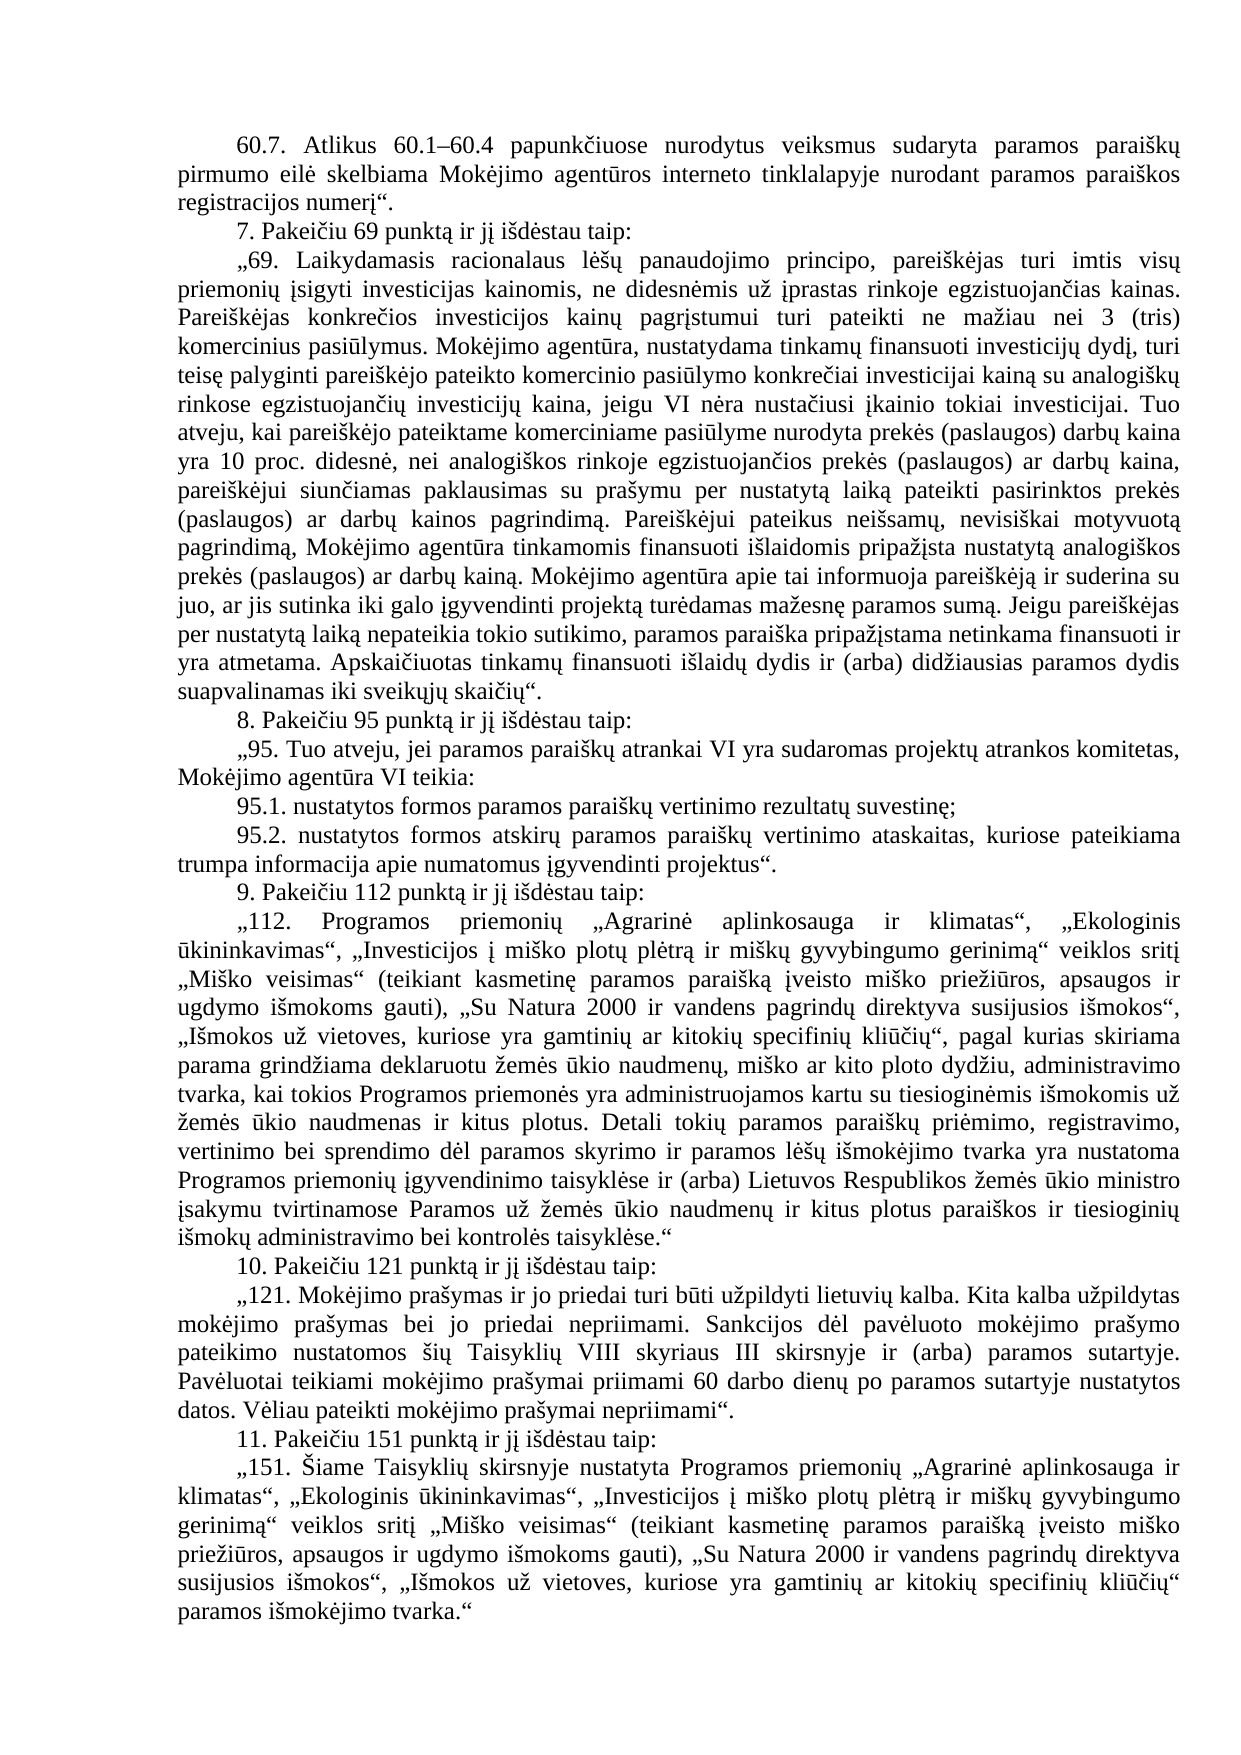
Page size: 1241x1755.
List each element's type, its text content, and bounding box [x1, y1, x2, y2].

text 10. Pakeičiu 121 punktą ir jį išdėstau taip: [177, 1251, 1181, 1280]
text 95.2. nustatytos formos atskirų paramos paraiškų vertinimo ataskaitas, kuriose pateikiama trumpa informacija apie numatomus įgyvendinti projektus“. [177, 820, 1181, 877]
text „69. Laikydamasis racionalaus lėšų panaudojimo principo, pareiškėjas turi imtis visų priemonių įsigyti investicijas kainomis, ne didesnėmis už įprastas rinkoje egzistuojančias kainas. Pareiškėjas konkrečios investicijos kainų pagrįstumui turi pateikti ne mažiau nei 3 (tris) komercinius pasiūlymus. Mokėjimo agentūra, nustatydama tinkamų finansuoti investicijų dydį, turi teisę palyginti pareiškėjo pateikto komercinio pasiūlymo konkrečiai investicijai kainą su analogiškų rinkose egzistuojančių investicijų kaina, jeigu VI nėra nustačiusi įkainio tokiai investicijai. Tuo atveju, kai pareiškėjo pateiktame komerciniame pasiūlyme nurodyta prekės (paslaugos) darbų kaina yra 10 proc. didesnė, nei analogiškos rinkoje egzistuojančios prekės (paslaugos) ar darbų kaina, pareiškėjui siunčiamas paklausimas su prašymu per nustatytą laiką pateikti pasirinktos prekės (paslaugos) ar darbų kainos pagrindimą. Pareiškėjui pateikus neišsamų, nevisiškai motyvuotą pagrindimą, Mokėjimo agentūra tinkamomis finansuoti išlaidomis pripažįsta nustatytą analogiškos prekės (paslaugos) ar darbų kainą. Mokėjimo agentūra apie tai informuoja pareiškėją ir suderina su juo, ar jis sutinka iki galo įgyvendinti projektą turėdamas mažesnę paramos sumą. Jeigu pareiškėjas per nustatytą laiką nepateikia tokio sutikimo, paramos paraiška pripažįstama netinkama finansuoti ir yra atmetama. Apskaičiuotas tinkamų finansuoti išlaidų dydis ir (arba) didžiausias paramos dydis suapvalinamas iki sveikųjų skaičių“. [177, 245, 1181, 705]
text „112. Programos priemonių „Agrarinė aplinkosauga ir klimatas“, „Ekologinis ūkininkavimas“, „Investicijos į miško plotų plėtrą ir miškų gyvybingumo gerinimą“ veiklos sritį „Miško veisimas“ (teikiant kasmetinę paramos paraišką įveisto miško priežiūros, apsaugos ir ugdymo išmokoms gauti), „Su Natura 2000 ir vandens pagrindų direktyva susijusios išmokos“, „Išmokos už vietoves, kuriose yra gamtinių ar kitokių specifinių kliūčių“, pagal kurias skiriama parama grindžiama deklaruotu žemės ūkio naudmenų, miško ar kito ploto dydžiu, administravimo tvarka, kai tokios Programos priemonės yra administruojamos kartu su tiesioginėmis išmokomis už žemės ūkio naudmenas ir kitus plotus. Detali tokių paramos paraiškų priėmimo, registravimo, vertinimo bei sprendimo dėl paramos skyrimo ir paramos lėšų išmokėjimo tvarka yra nustatoma Programos priemonių įgyvendinimo taisyklėse ir (arba) Lietuvos Respublikos žemės ūkio ministro įsakymu tvirtinamose Paramos už žemės ūkio naudmenų ir kitus plotus paraiškos ir tiesioginių išmokų administravimo bei kontrolės taisyklėse.“ [177, 906, 1181, 1251]
text 7. Pakeičiu 69 punktą ir jį išdėstau taip: [177, 216, 1181, 245]
text 95.1. nustatytos formos paramos paraiškų vertinimo rezultatų suvestinę; [177, 791, 1181, 820]
text „121. Mokėjimo prašymas ir jo priedai turi būti užpildyti lietuvių kalba. Kita kalba užpildytas mokėjimo prašymas bei jo priedai nepriimami. Sankcijos dėl pavėluoto mokėjimo prašymo pateikimo nustatomos šių Taisyklių VIII skyriaus III skirsnyje ir (arba) paramos sutartyje. Pavėluotai teikiami mokėjimo prašymai priimami 60 darbo dienų po paramos sutartyje nustatytos datos. Vėliau pateikti mokėjimo prašymai nepriimami“. [177, 1280, 1181, 1424]
text 11. Pakeičiu 151 punktą ir jį išdėstau taip: [177, 1424, 1181, 1452]
text 60.7. Atlikus 60.1–60.4 papunkčiuose nurodytus veiksmus sudaryta paramos paraiškų pirmumo eilė skelbiama Mokėjimo agentūros interneto tinklalapyje nurodant paramos paraiškos registracijos numerį“. [177, 130, 1181, 216]
text 8. Pakeičiu 95 punktą ir jį išdėstau taip: [177, 705, 1181, 734]
text 9. Pakeičiu 112 punktą ir jį išdėstau taip: [177, 877, 1181, 906]
text „95. Tuo atveju, jei paramos paraiškų atrankai VI yra sudaromas projektų atrankos komitetas, Mokėjimo agentūra VI teikia: [177, 734, 1181, 791]
text „151. Šiame Taisyklių skirsnyje nustatyta Programos priemonių „Agrarinė aplinkosauga ir klimatas“, „Ekologinis ūkininkavimas“, „Investicijos į miško plotų plėtrą ir miškų gyvybingumo gerinimą“ veiklos sritį „Miško veisimas“ (teikiant kasmetinę paramos paraišką įveisto miško priežiūros, apsaugos ir ugdymo išmokoms gauti), „Su Natura 2000 ir vandens pagrindų direktyva susijusios išmokos“, „Išmokos už vietoves, kuriose yra gamtinių ar kitokių specifinių kliūčių“ paramos išmokėjimo tvarka.“ [177, 1452, 1181, 1625]
